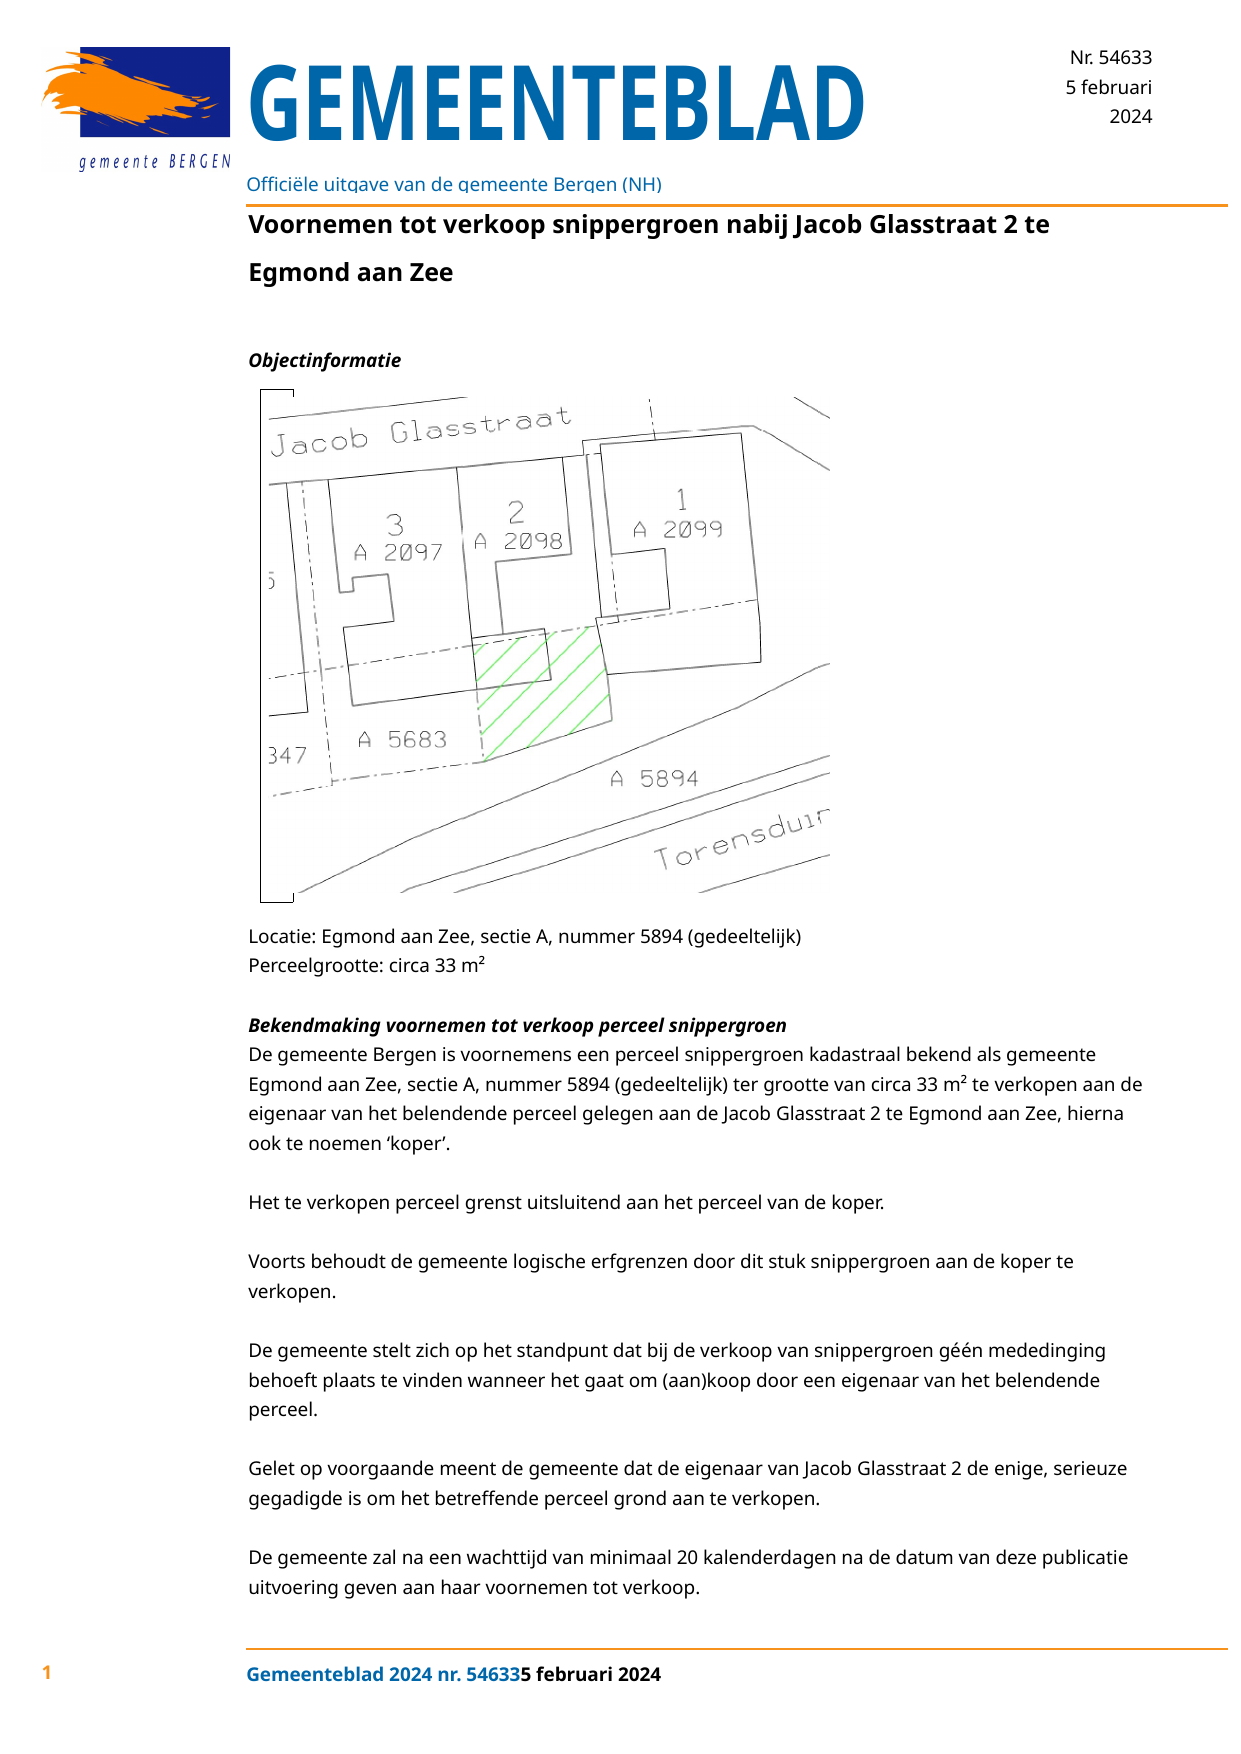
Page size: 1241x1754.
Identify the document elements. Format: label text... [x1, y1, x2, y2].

text De gemeente zal na een wachttijd van minimaal 20 kalenderdagen na de datum van deze publicatie uitvoering geven aan haar voornemen tot verkoop. [248, 1544, 1152, 1600]
text De gemeente Bergen is voornemens een perceel snippergroen kadastraal bekend als gemeente Egmond aan Zee, sectie A, nummer 5894 (gedeeltelijk) ter grootte van circa 33 m² te verkopen aan de eigenaar van het belendende perceel gelegen aan de Jacob Glasstraat 2 te Egmond aan Zee, hierna ook te noemen ‘koper’. [248, 1041, 1152, 1156]
picture [41, 47, 231, 172]
text Locatie: Egmond aan Zee, sectie A, nummer 5894 (gedeeltelijk) [248, 923, 1152, 949]
text Het te verkopen perceel grenst uitsluitend aan het perceel van de koper. [248, 1189, 1152, 1215]
text Perceelgrootte: circa 33 m² [248, 953, 1152, 978]
text Gelet op voorgaande meent de gemeente dat de eigenaar van Jacob Glasstraat 2 de enige, serieuze gegadigde is om het betreffende perceel grond aan te verkopen. [248, 1456, 1152, 1511]
picture [268, 397, 830, 893]
text Objectinformatie [248, 347, 1152, 373]
text De gemeente stelt zich op het standpunt dat bij de verkoop van snippergroen géén mededinging behoeft plaats te vinden wanneer het gaat om (aan)koop door een eigenaar van het belendende perceel. [248, 1337, 1152, 1422]
text Voornemen tot verkoop snippergroen nabij Jacob Glasstraat 2 te Egmond aan Zee [248, 207, 1152, 288]
text Voorts behoudt de gemeente logische erfgrenzen door dit stuk snippergroen aan de koper te verkopen. [248, 1248, 1152, 1304]
text Bekendmaking voornemen tot verkoop perceel snippergroen [248, 1012, 1152, 1038]
